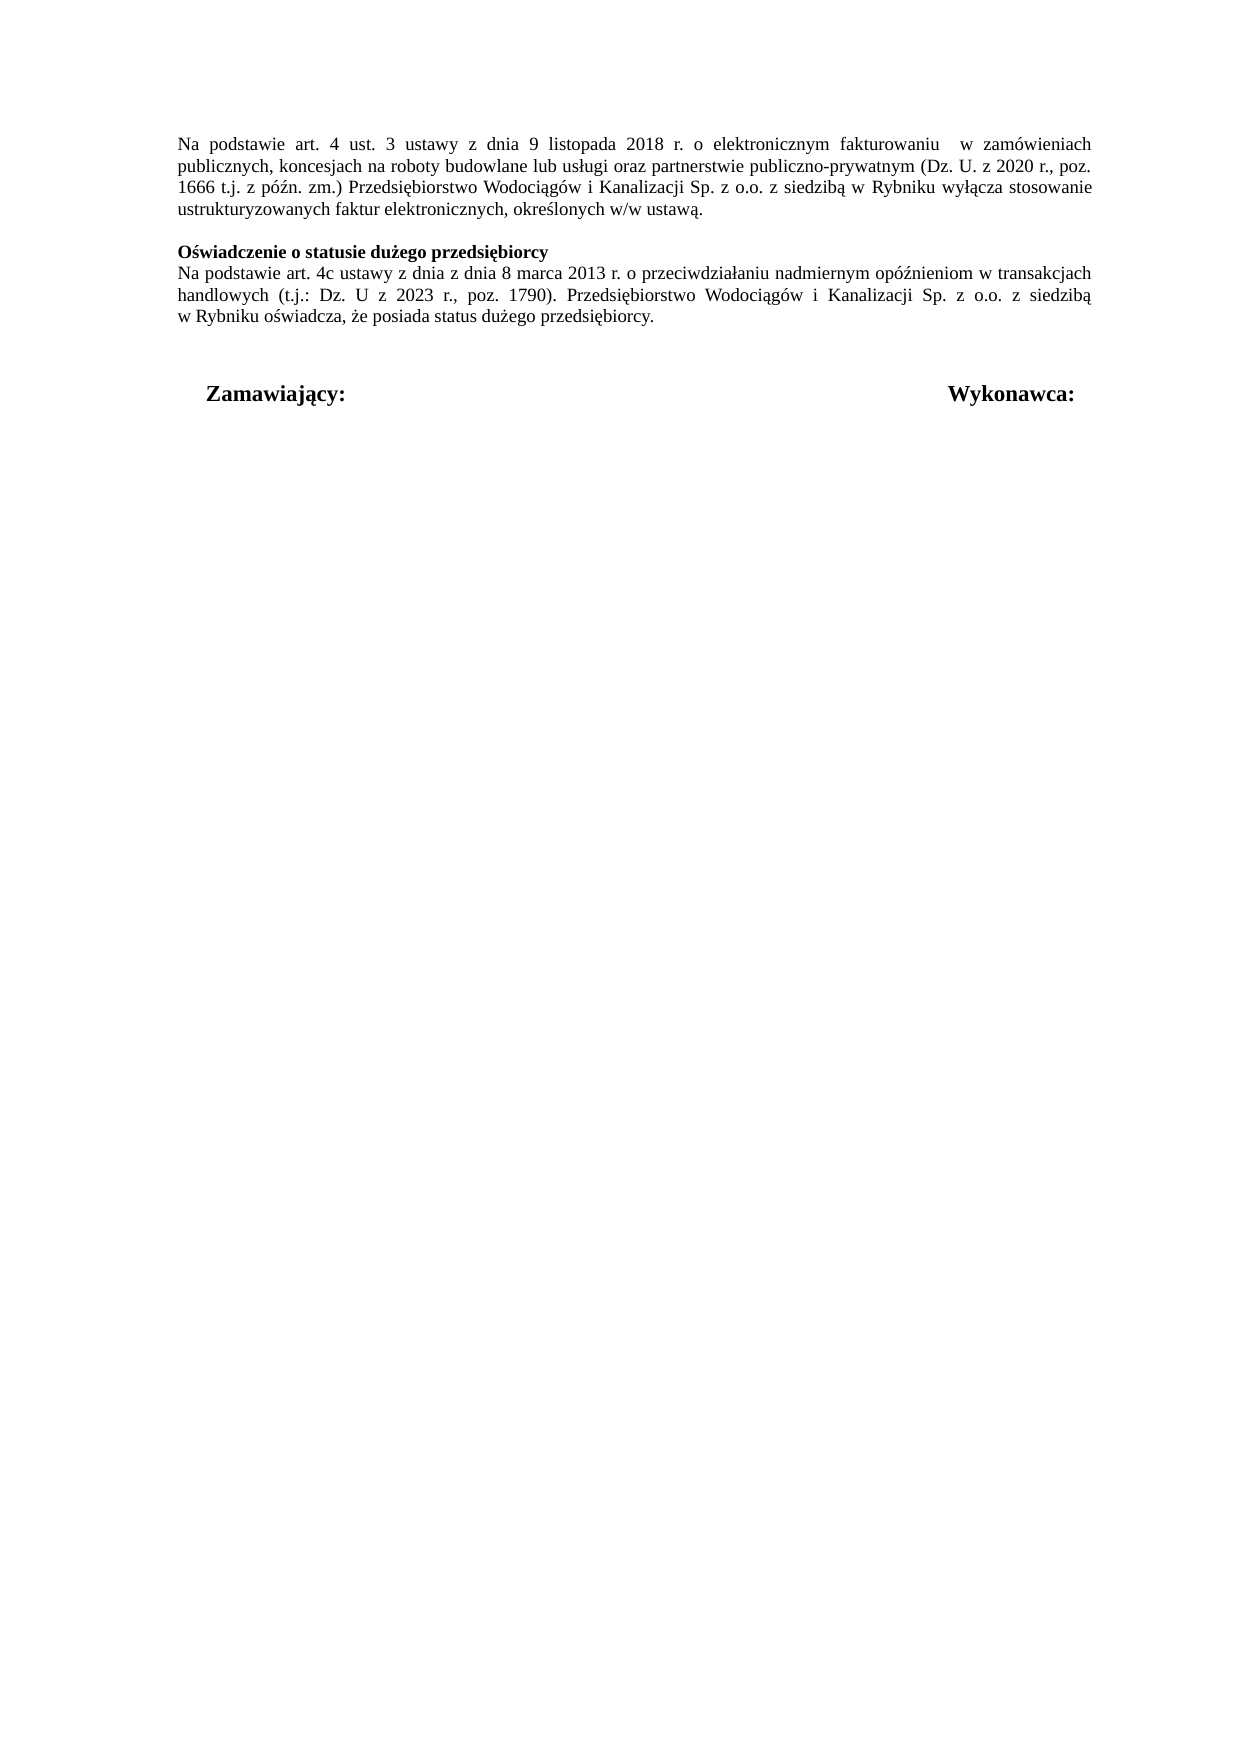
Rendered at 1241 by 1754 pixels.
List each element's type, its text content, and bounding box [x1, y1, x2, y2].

subtitle Oświadczenie o statusie dużego przedsiębiorcy [177, 241, 1093, 262]
text Zamawiający: Wykonawca: [177, 380, 1093, 406]
subtitle Na podstawie art. 4c ustawy z dnia z dnia 8 marca 2013 r. o przeciwdziałaniu nadmiernym opóźnieniom w transakcjach handlowych (t.j.: Dz. U z 2023 r., poz. 1790). Przedsiębiorstwo Wodociągów i Kanalizacji Sp. z o.o. z siedzibą w Rybniku oświadcza, że posiada status dużego przedsiębiorcy. [177, 262, 1093, 327]
subtitle Na podstawie art. 4 ust. 3 ustawy z dnia 9 listopada 2018 r. o elektronicznym fakturowaniu w zamówieniach publicznych, koncesjach na roboty budowlane lub usługi oraz partnerstwie publiczno-prywatnym (Dz. U. z 2020 r., poz. 1666 t.j. z późn. zm.) Przedsiębiorstwo Wodociągów i Kanalizacji Sp. z o.o. z siedzibą w Rybniku wyłącza stosowanie ustrukturyzowanych faktur elektronicznych, określonych w/w ustawą. [177, 133, 1093, 219]
